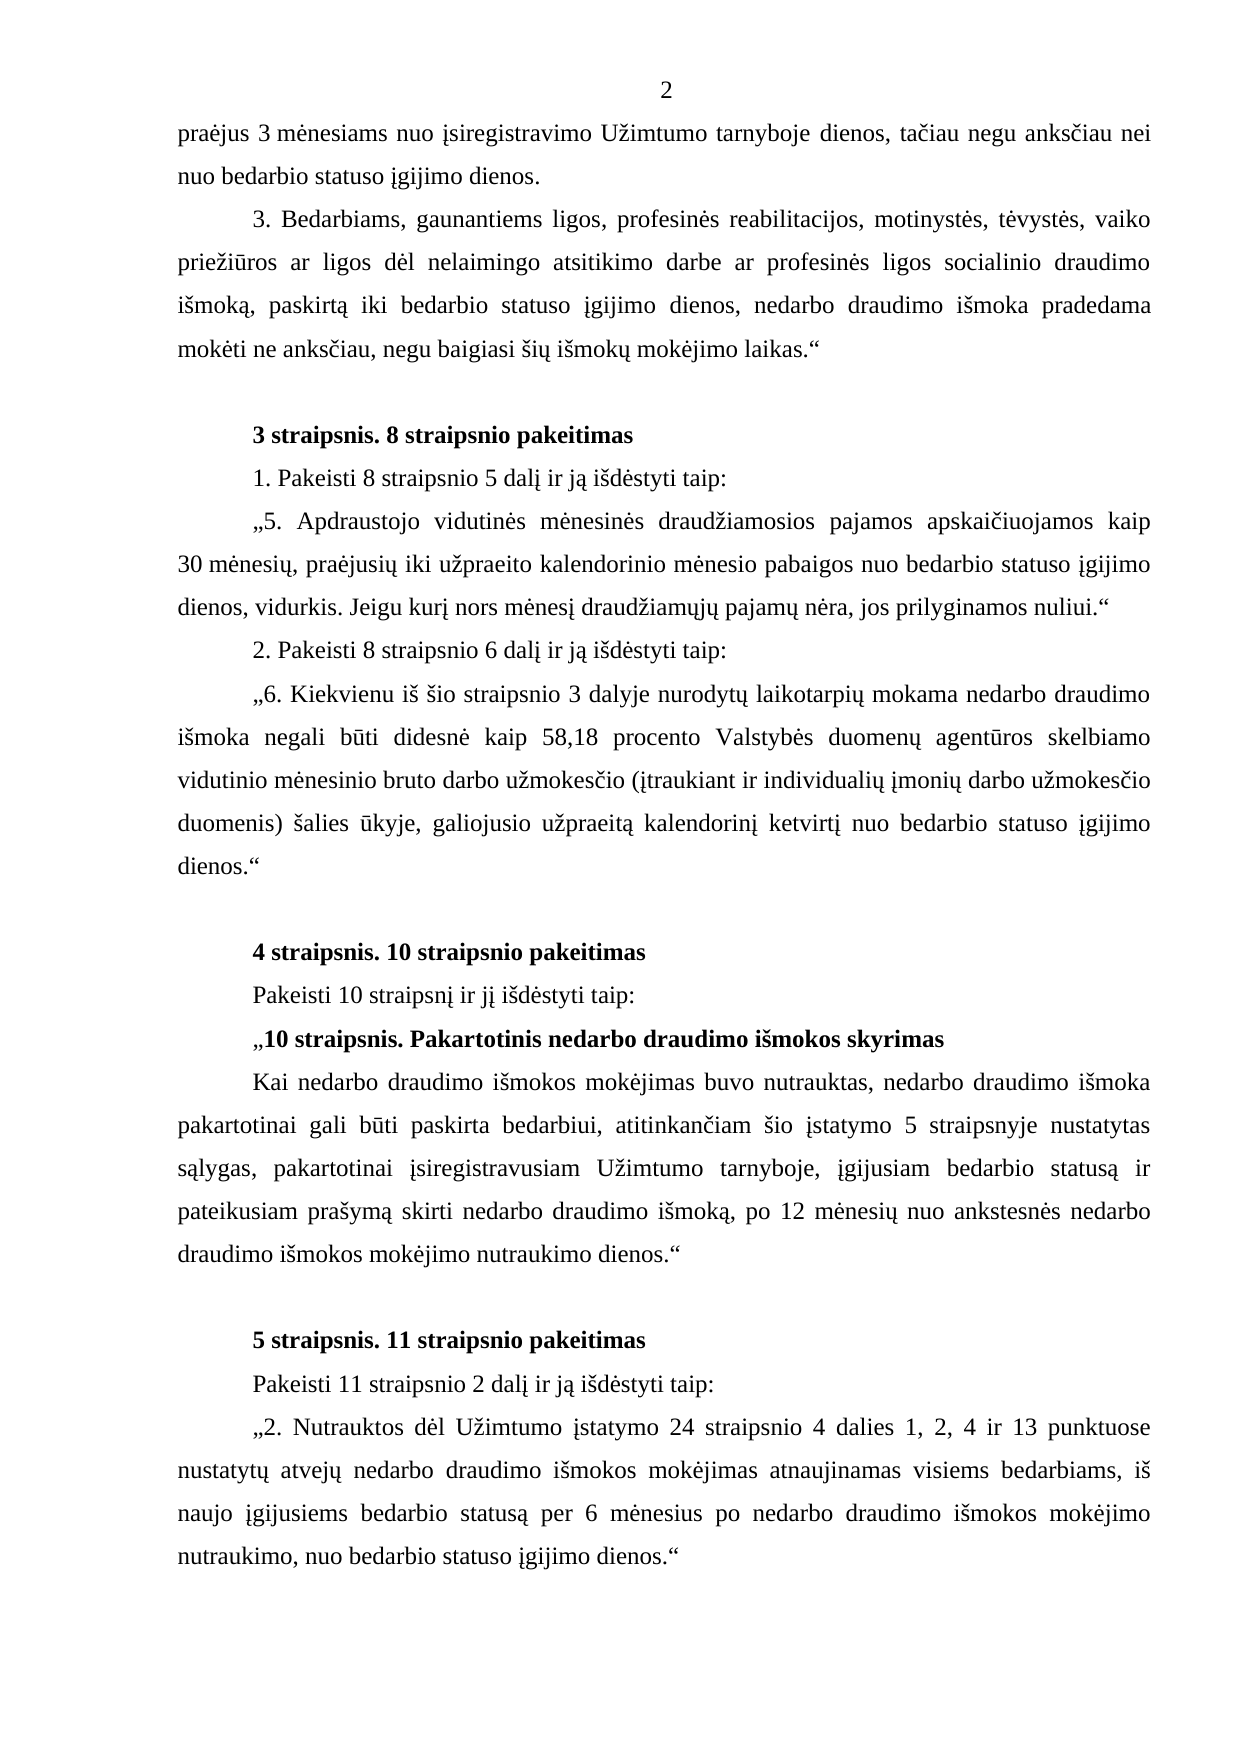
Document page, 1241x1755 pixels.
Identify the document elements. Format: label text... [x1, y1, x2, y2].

text „10 straipsnis. Pakartotinis nedarbo draudimo išmokos skyrimas [177, 1024, 1152, 1052]
text „6. Kiekvienu iš šio straipsnio 3 dalyje nurodytų laikotarpių mokama nedarbo draudimo išmoka negali būti didesnė kaip 58,18 procento Valstybės duomenų agentūros skelbiamo vidutinio mėnesinio bruto darbo užmokesčio (įtraukiant ir individualių įmonių darbo užmokesčio duomenis) šalies ūkyje, galiojusio užpraeitą kalendorinį ketvirtį nuo bedarbio statuso įgijimo dienos.“ [177, 679, 1152, 880]
text „2. Nutrauktos dėl Užimtumo įstatymo 24 straipsnio 4 dalies 1, 2, 4 ir 13 punktuose nustatytų atvejų nedarbo draudimo išmokos mokėjimas atnaujinamas visiems bedarbiams, iš naujo įgijusiems bedarbio statusą per 6 mėnesius po nedarbo draudimo išmokos mokėjimo nutraukimo, nuo bedarbio statuso įgijimo dienos.“ [177, 1412, 1152, 1570]
text Pakeisti 11 straipsnio 2 dalį ir ją išdėstyti taip: [177, 1369, 1152, 1397]
text praėjus 3 mėnesiams nuo įsiregistravimo Užimtumo tarnyboje dienos, tačiau negu anksčiau nei nuo bedarbio statuso įgijimo dienos. [177, 118, 1152, 190]
text „5. Apdraustojo vidutinės mėnesinės draudžiamosios pajamos apskaičiuojamos kaip 30 mėnesių, praėjusių iki užpraeito kalendorinio mėnesio pabaigos nuo bedarbio statuso įgijimo dienos, vidurkis. Jeigu kurį nors mėnesį draudžiamųjų pajamų nėra, jos prilyginamos nuliui.“ [177, 506, 1152, 621]
text Pakeisti 10 straipsnį ir jį išdėstyti taip: [177, 981, 1152, 1009]
text 2. Pakeisti 8 straipsnio 6 dalį ir ją išdėstyti taip: [177, 636, 1152, 664]
text 4 straipsnis. 10 straipsnio pakeitimas [177, 937, 1152, 966]
text 3 straipsnis. 8 straipsnio pakeitimas [177, 420, 1152, 449]
text Kai nedarbo draudimo išmokos mokėjimas buvo nutrauktas, nedarbo draudimo išmoka pakartotinai gali būti paskirta bedarbiui, atitinkančiam šio įstatymo 5 straipsnyje nustatytas sąlygas, pakartotinai įsiregistravusiam Užimtumo tarnyboje, įgijusiam bedarbio statusą ir pateikusiam prašymą skirti nedarbo draudimo išmoką, po 12 mėnesių nuo ankstesnės nedarbo draudimo išmokos mokėjimo nutraukimo dienos.“ [177, 1067, 1152, 1268]
text 5 straipsnis. 11 straipsnio pakeitimas [177, 1326, 1152, 1354]
text 3. Bedarbiams, gaunantiems ligos, profesinės reabilitacijos, motinystės, tėvystės, vaiko priežiūros ar ligos dėl nelaimingo atsitikimo darbe ar profesinės ligos socialinio draudimo išmoką, paskirtą iki bedarbio statuso įgijimo dienos, nedarbo draudimo išmoka pradedama mokėti ne anksčiau, negu baigiasi šių išmokų mokėjimo laikas.“ [177, 204, 1152, 362]
text 1. Pakeisti 8 straipsnio 5 dalį ir ją išdėstyti taip: [177, 463, 1152, 492]
